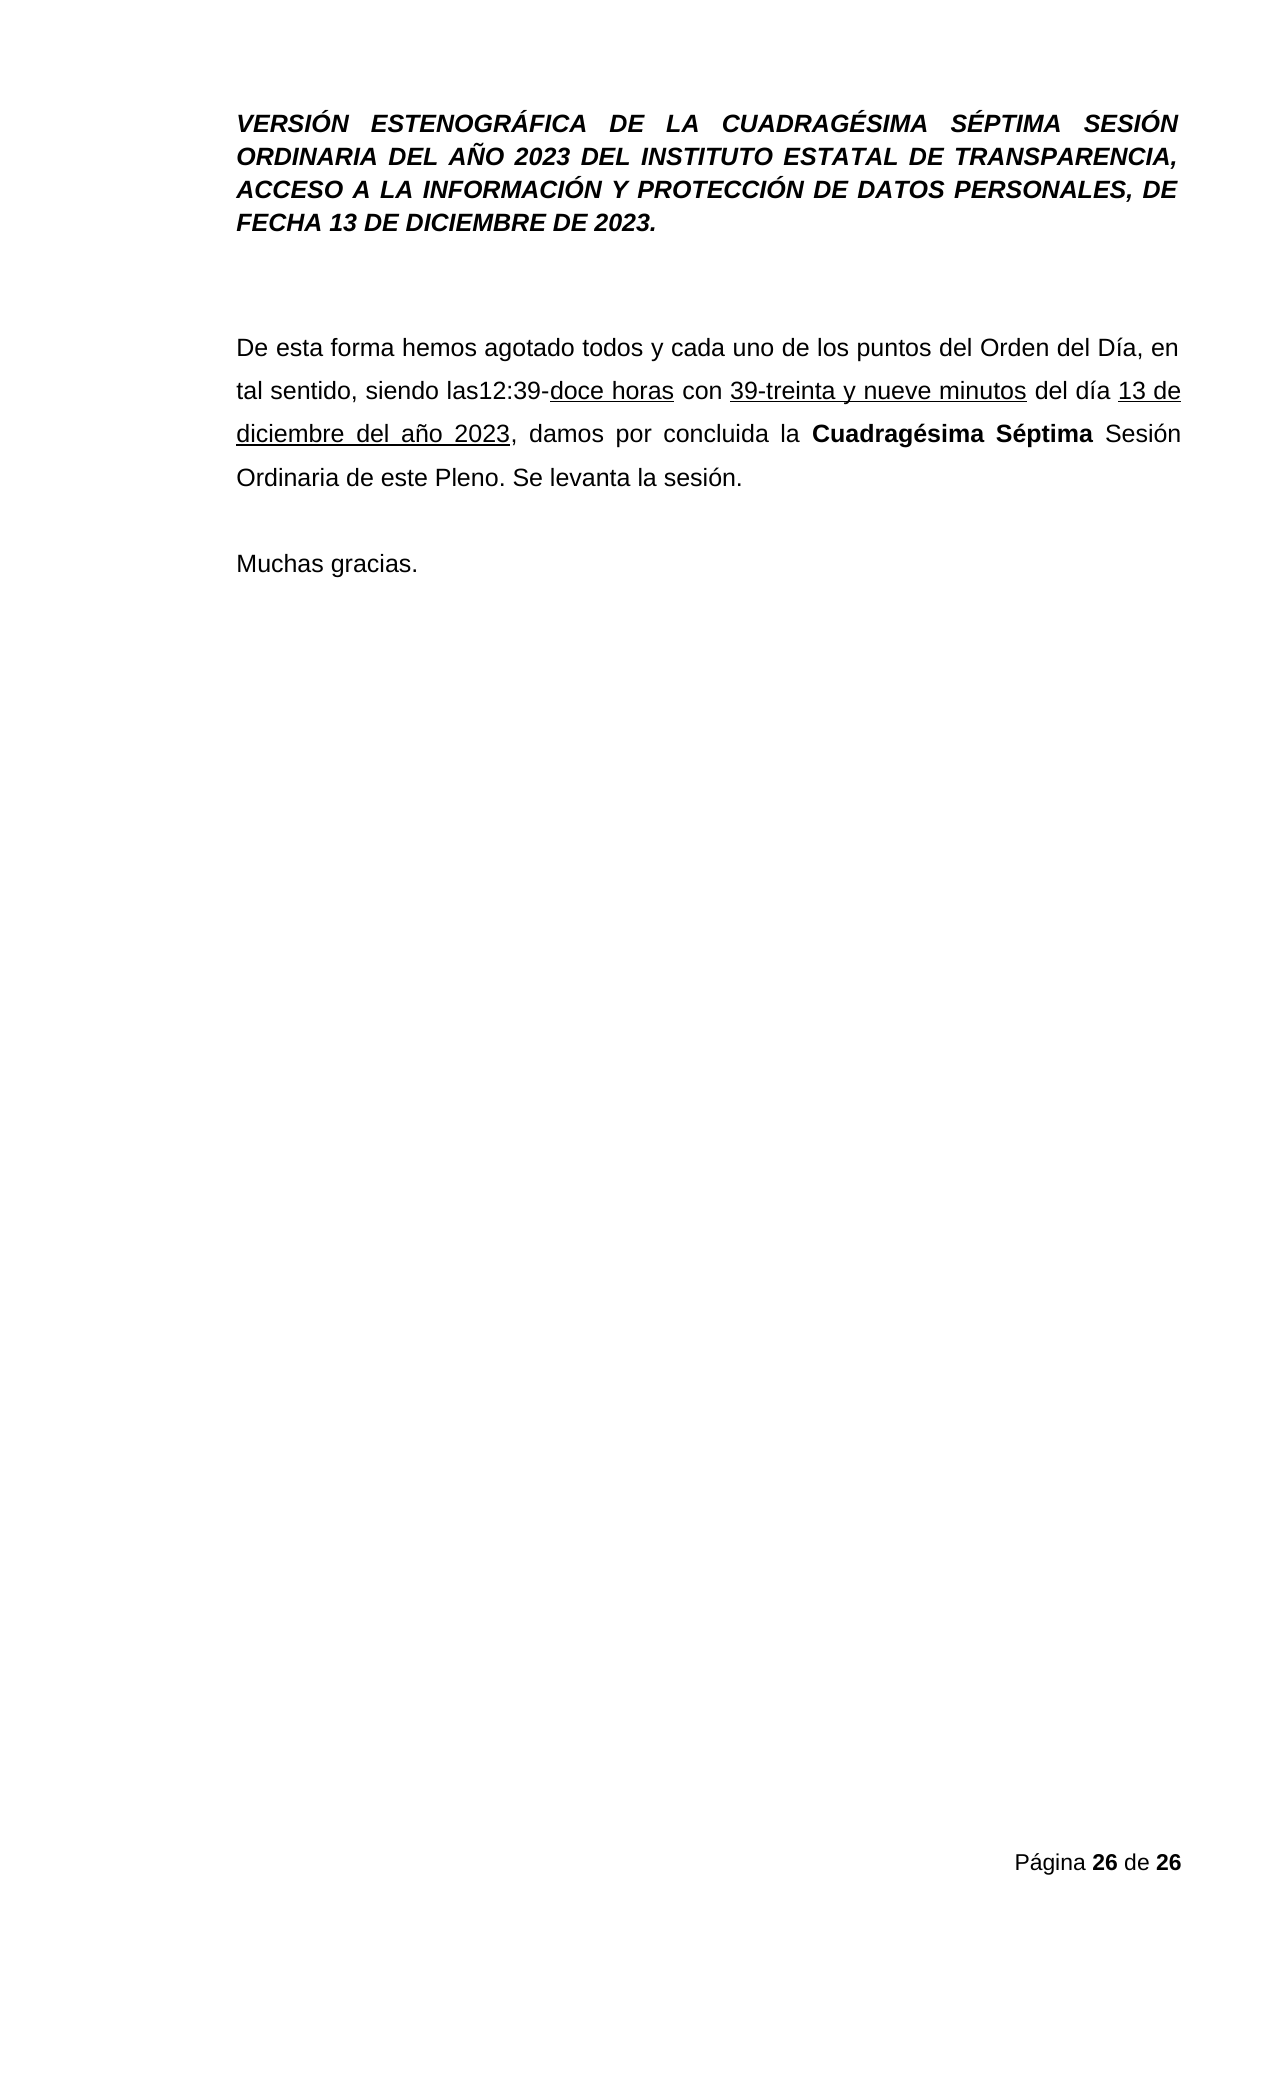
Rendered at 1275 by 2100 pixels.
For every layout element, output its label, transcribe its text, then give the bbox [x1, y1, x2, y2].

text Muchas gracias. [236, 549, 1181, 578]
text De esta forma hemos agotado todos y cada uno de los puntos del Orden del Día, en tal sentido, siendo las12:39-doce horas con 39-treinta y nueve minutos del día 13 de diciembre del año 2023, damos por concluida la Cuadragésima Séptima Sesión Ordinaria de este Pleno. Se levanta la sesión. [236, 333, 1181, 491]
